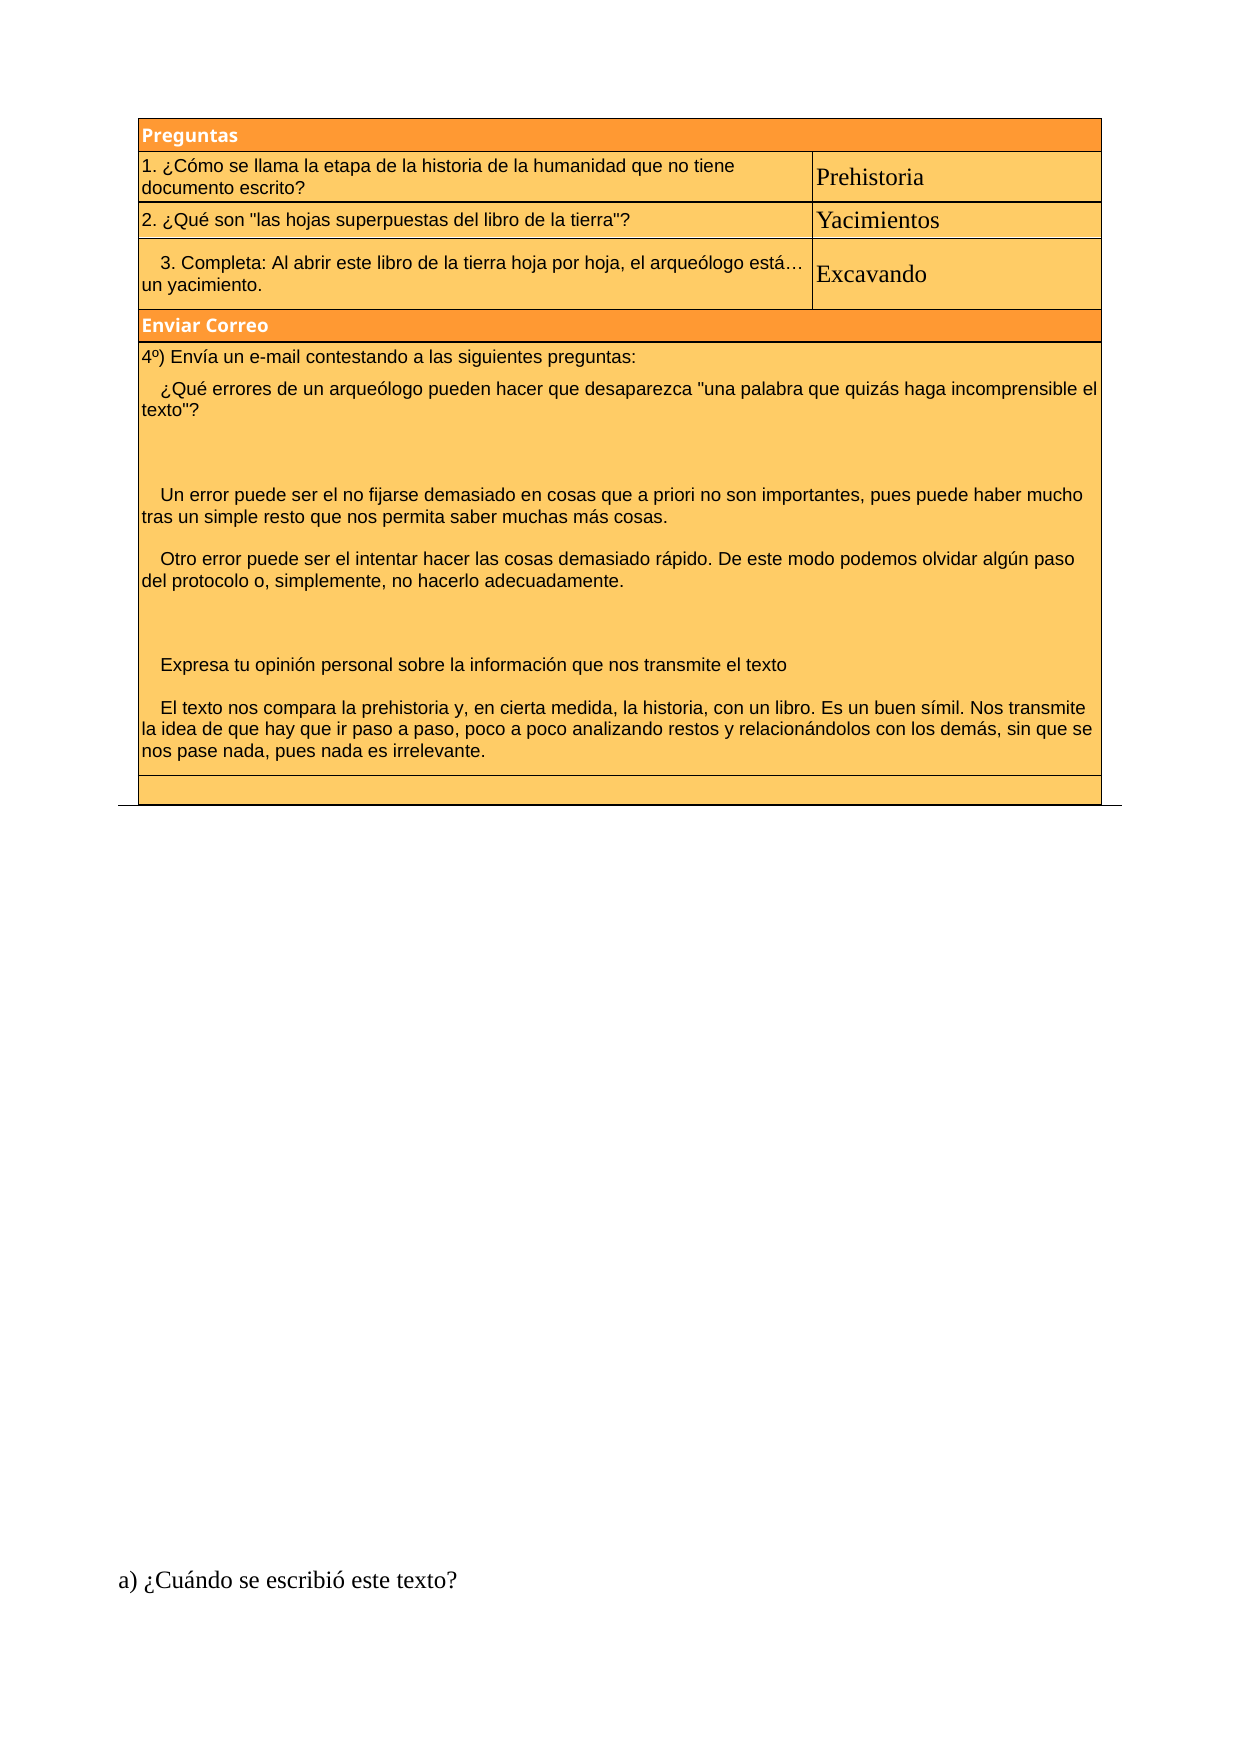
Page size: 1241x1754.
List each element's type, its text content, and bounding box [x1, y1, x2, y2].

table_cell 1. ¿Cómo se llama la etapa de la historia de la humanidad que no tiene documento escrito? [139, 152, 812, 201]
table_cell Yacimientos [813, 203, 1101, 237]
table_cell 4º) Envía un e-mail contestando a las siguientes preguntas: ¿Qué errores de un arqueólogo pueden hacer que desaparezca "una palabra que quizás haga incomprensible el texto"? Un error puede ser el no fijarse demasiado en cosas que a priori no son importantes, pues puede haber mucho tras un simple resto que nos permita saber muchas más cosas. Otro error puede ser el intentar hacer las cosas demasiado rápido. De este modo podemos olvidar algún paso del protocolo o, simplemente, no hacerlo adecuadamente. Expresa tu opinión personal sobre la información que nos transmite el texto El texto nos compara la prehistoria y, en cierta medida, la historia, con un libro. Es un buen símil. Nos transmite la idea de que hay que ir paso a paso, poco a poco analizando restos y relacionándolos con los demás, sin que se nos pase nada, pues nada es irrelevante. [139, 343, 1101, 775]
table_cell Enviar Correo [139, 310, 1101, 341]
table_cell Excavando [813, 239, 1101, 309]
table_cell 3. Completa: Al abrir este libro de la tierra hoja por hoja, el arqueólogo está…un yacimiento. [139, 239, 812, 309]
table_cell [139, 776, 1101, 804]
table_header Preguntas [139, 119, 1101, 151]
table_cell 2. ¿Qué son "las hojas superpuestas del libro de la tierra"? [139, 203, 812, 237]
table_cell Prehistoria [813, 152, 1101, 201]
text a) ¿Cuándo se escribió este texto? [118, 1566, 1122, 1594]
